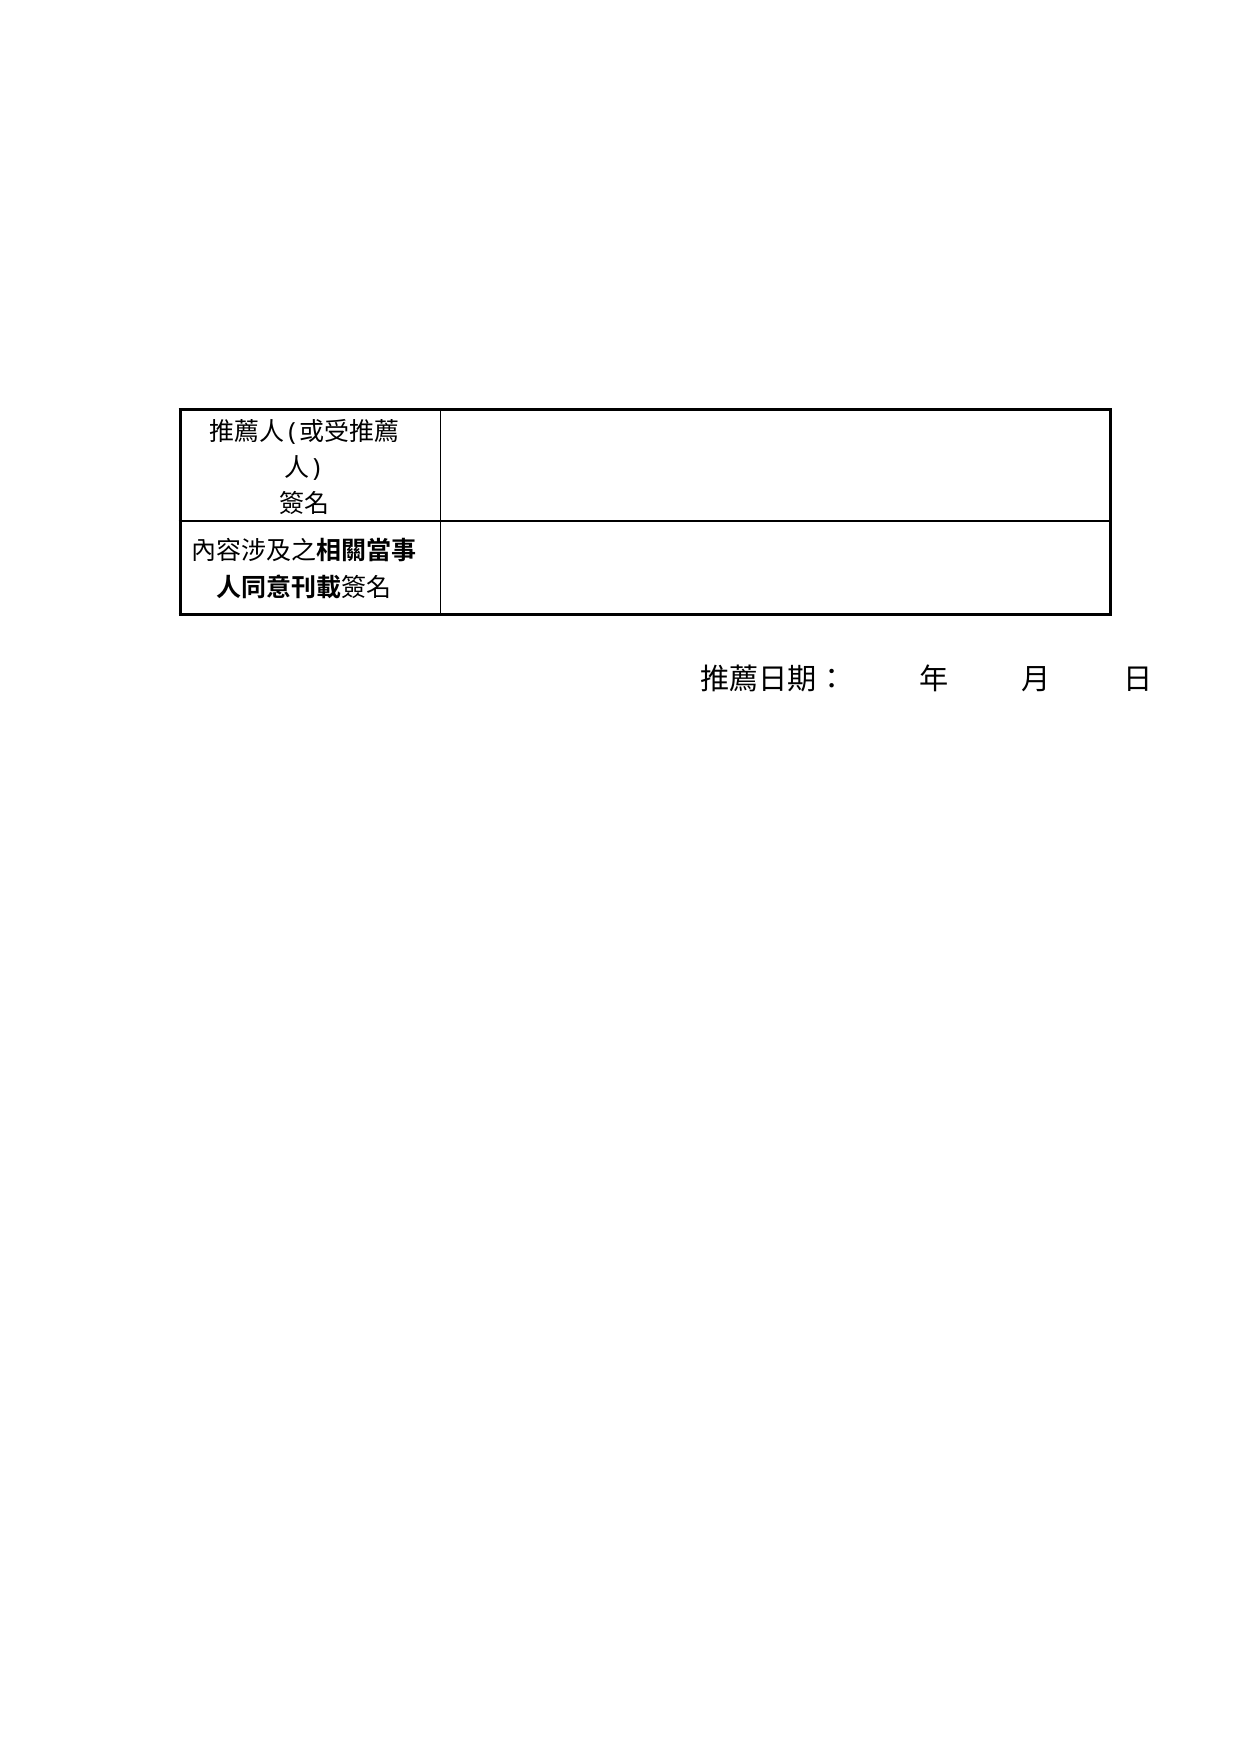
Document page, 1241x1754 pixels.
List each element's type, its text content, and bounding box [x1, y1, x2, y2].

table_header 推薦人(或受推薦人) 簽名 [182, 411, 440, 520]
table_cell [441, 522, 1109, 612]
table_cell 內容涉及之相關當事人同意刊載簽名 [182, 522, 440, 612]
text 推薦日期： 年 月 日 [153, 655, 1152, 698]
table_header [441, 411, 1109, 520]
